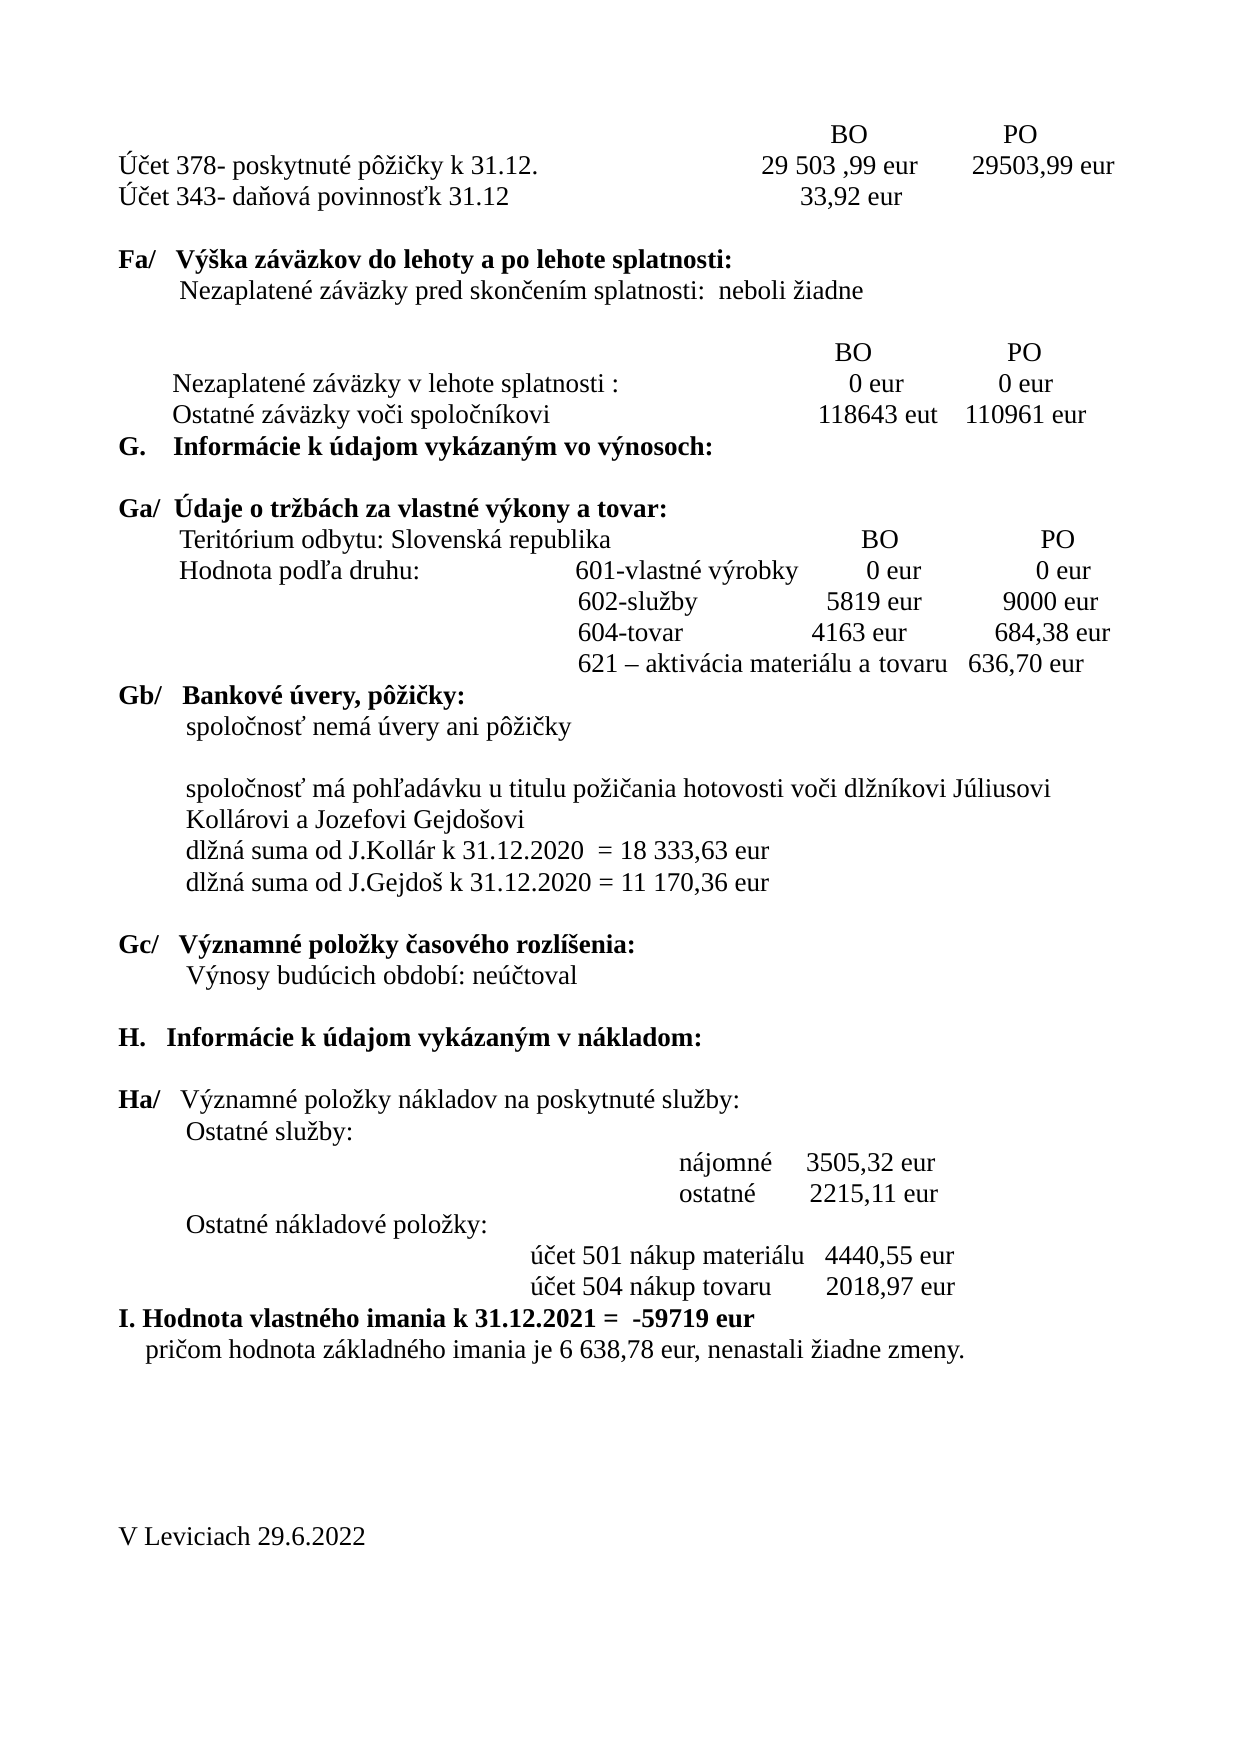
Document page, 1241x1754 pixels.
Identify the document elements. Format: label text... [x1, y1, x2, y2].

text I. Hodnota vlastného imania k 31.12.2021 = -59719 eur [118, 1302, 1122, 1333]
text H. Informácie k údajom vykázaným v nákladom: [118, 1021, 1122, 1052]
text V Leviciach 29.6.2022 [118, 1520, 1122, 1551]
text Výnosy budúcich období: neúčtoval [118, 959, 1122, 990]
text spoločnosť má pohľadávku u titulu požičania hotovosti voči dlžníkovi Júliusovi [118, 772, 1122, 803]
text účet 501 nákup materiálu 4440,55 eur [118, 1239, 1122, 1271]
text spoločnosť nemá úvery ani pôžičky [118, 710, 1122, 741]
text nájomné 3505,32 eur [118, 1146, 1122, 1177]
text G. Informácie k údajom vykázaným vo výnosoch: [118, 429, 1122, 461]
text Ostatné záväzky voči spoločníkovi 118643 eut 110961 eur [118, 398, 1122, 429]
text Účet 378- poskytnuté pôžičky k 31.12. 29 503 ,99 eur 29503,99 eur [118, 149, 1122, 180]
text 602-služby 5819 eur 9000 eur [118, 585, 1122, 616]
text 621 – aktivácia materiálu a tovaru 636,70 eur [118, 648, 1122, 679]
text Teritórium odbytu: Slovenská republika BO PO [118, 523, 1122, 554]
text BO PO [118, 336, 1122, 367]
text ostatné 2215,11 eur [118, 1177, 1122, 1208]
text Hodnota podľa druhu: 601-vlastné výrobky 0 eur 0 eur [118, 554, 1122, 585]
text Nezaplatené záväzky pred skončením splatnosti: neboli žiadne [118, 274, 1122, 305]
text Ga/ Údaje o tržbách za vlastné výkony a tovar: [118, 492, 1122, 523]
text pričom hodnota základného imania je 6 638,78 eur, nenastali žiadne zmeny. [118, 1333, 1122, 1364]
text Kollárovi a Jozefovi Gejdošovi [118, 803, 1122, 834]
text Gb/ Bankové úvery, pôžičky: [118, 679, 1122, 710]
text 604-tovar 4163 eur 684,38 eur [118, 616, 1122, 648]
text Ostatné služby: [118, 1115, 1122, 1146]
text Ostatné nákladové položky: [118, 1208, 1122, 1239]
text dlžná suma od J.Gejdoš k 31.12.2020 = 11 170,36 eur [118, 866, 1122, 897]
text Nezaplatené záväzky v lehote splatnosti : 0 eur 0 eur [118, 367, 1122, 398]
text Gc/ Významné položky časového rozlíšenia: [118, 928, 1122, 959]
text dlžná suma od J.Kollár k 31.12.2020 = 18 333,63 eur [118, 834, 1122, 866]
text BO PO [118, 118, 1122, 149]
text účet 504 nákup tovaru 2018,97 eur [118, 1271, 1122, 1302]
text Ha/ Významné položky nákladov na poskytnuté služby: [118, 1084, 1122, 1115]
text Fa/ Výška záväzkov do lehoty a po lehote splatnosti: [118, 243, 1122, 274]
text Účet 343- daňová povinnosťk 31.12 33,92 eur [118, 180, 1122, 212]
